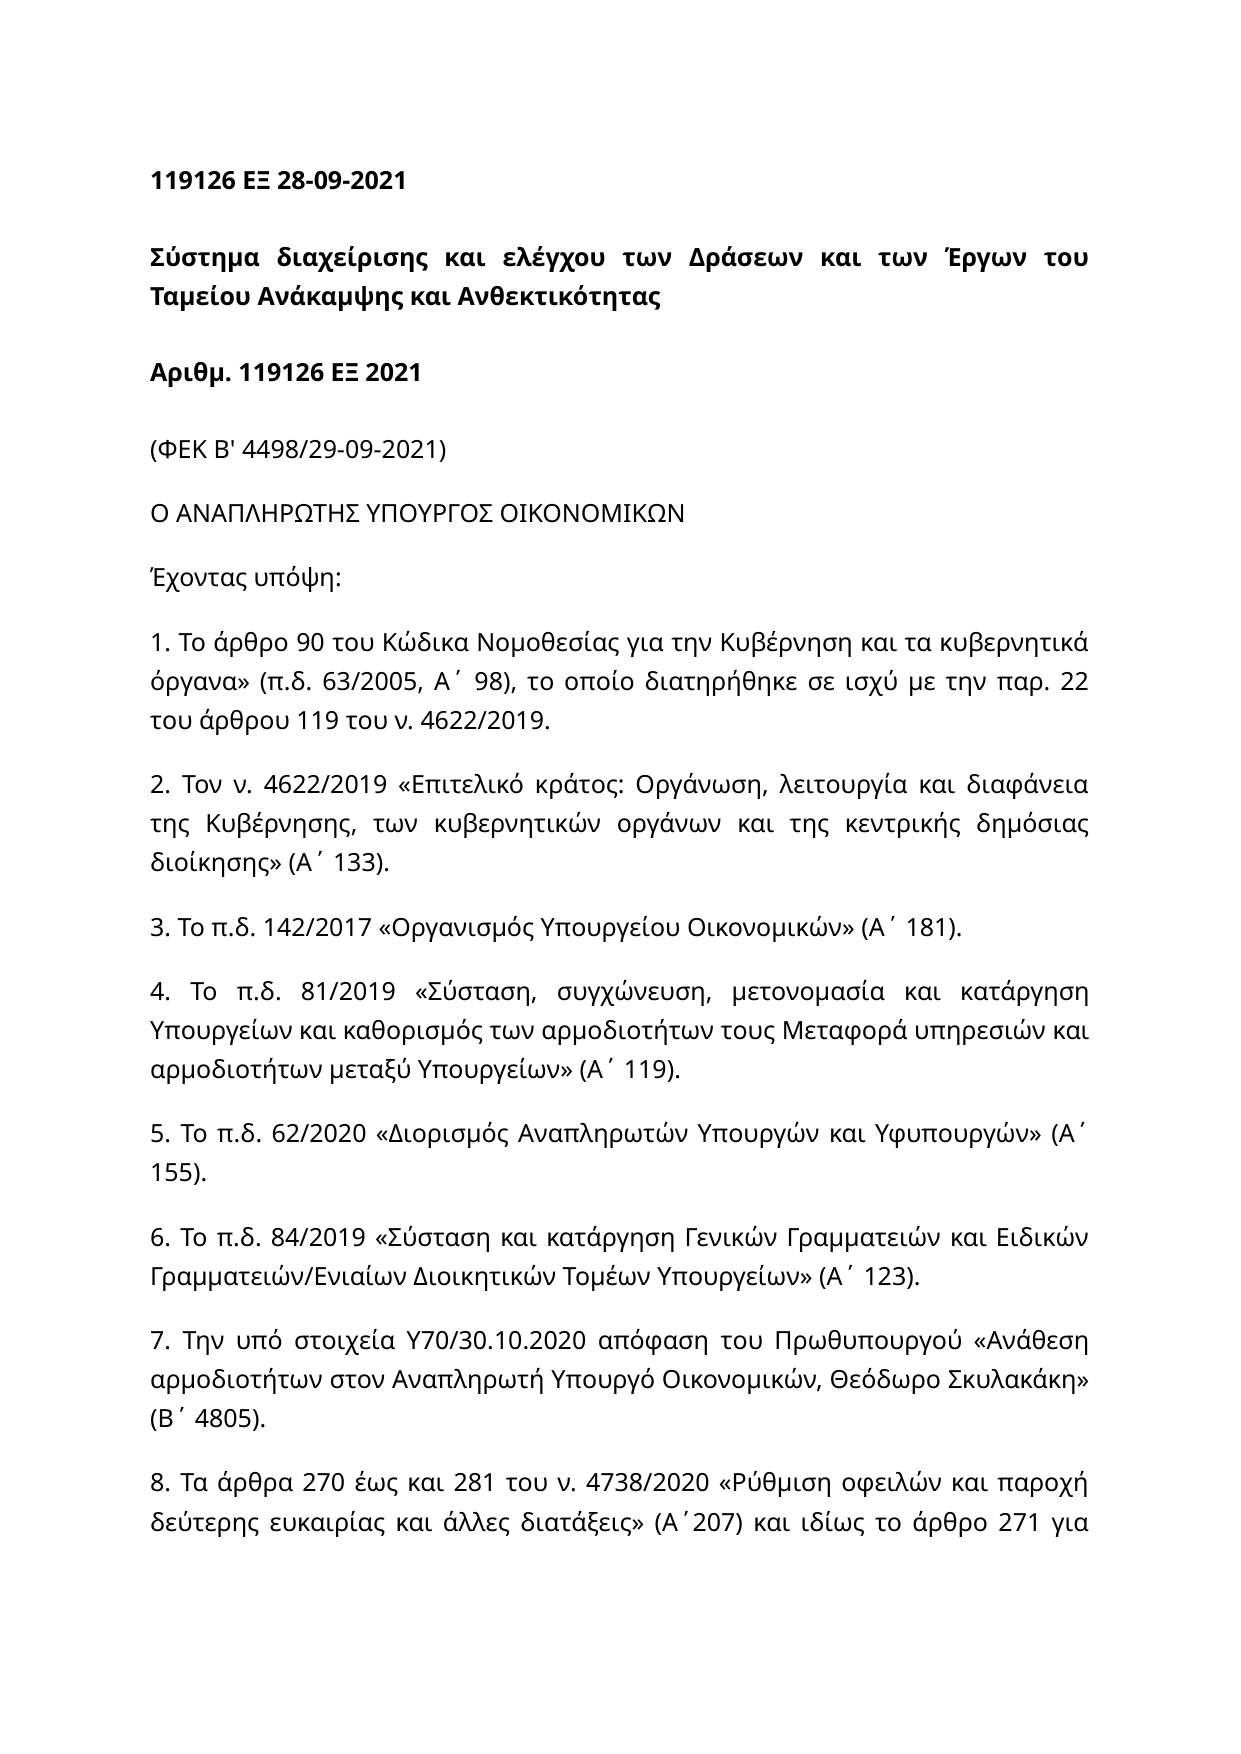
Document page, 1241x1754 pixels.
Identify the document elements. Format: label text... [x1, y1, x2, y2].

title 119126 ΕΞ 28-09-2021 [150, 162, 1090, 197]
text 8. Τα άρθρα 270 έως και 281 του ν. 4738/2020 «Ρύθμιση οφειλών και παροχή δεύτερης ευκαιρίας και άλλες διατάξεις» (Α΄207) και ιδίως το άρθρο 271 για [150, 1465, 1090, 1538]
text 6. Το π.δ. 84/2019 «Σύσταση και κατάργηση Γενικών Γραμματειών και Ειδικών Γραμματειών/Ενιαίων Διοικητικών Τομέων Υπουργείων» (Α΄ 123). [150, 1219, 1090, 1292]
title Σύστημα διαχείρισης και ελέγχου των Δράσεων και των Έργων του Ταμείου Ανάκαμψης και Ανθεκτικότητας [150, 239, 1090, 312]
text 3. Το π.δ. 142/2017 «Οργανισμός Υπουργείου Οικονομικών» (Α΄ 181). [150, 909, 1090, 943]
text 2. Τον ν. 4622/2019 «Επιτελικό κράτος: Οργάνωση, λειτουργία και διαφάνεια της Κυβέρνησης, των κυβερνητικών οργάνων και της κεντρικής δημόσιας διοίκησης» (Α΄ 133). [150, 767, 1090, 879]
text 7. Την υπό στοιχεία Y70/30.10.2020 απόφαση του Πρωθυπουργού «Ανάθεση αρμοδιοτήτων στον Αναπληρωτή Υπουργό Οικονομικών, Θεόδωρο Σκυλακάκη» (Β΄ 4805). [150, 1322, 1090, 1435]
title Αριθμ. 119126 ΕΞ 2021 [150, 355, 1090, 389]
text 4. Το π.δ. 81/2019 «Σύσταση, συγχώνευση, μετονομασία και κατάργηση Υπουργείων και καθορισμός των αρμοδιοτήτων τους Μεταφορά υπηρεσιών και αρμοδιοτήτων μεταξύ Υπουργείων» (Α΄ 119). [150, 973, 1090, 1086]
text Ο ΑΝΑΠΛΗΡΩΤΗΣ ΥΠΟΥΡΓΟΣ ΟΙΚΟΝΟΜΙΚΩΝ [150, 496, 1090, 530]
text 1. Το άρθρο 90 του Κώδικα Νομοθεσίας για την Κυβέρνηση και τα κυβερνητικά όργανα» (π.δ. 63/2005, Α΄ 98), το οποίο διατηρήθηκε σε ισχύ με την παρ. 22 του άρθρου 119 του ν. 4622/2019. [150, 624, 1090, 737]
text Έχοντας υπόψη: [150, 560, 1090, 594]
text 5. Το π.δ. 62/2020 «Διορισμός Αναπληρωτών Υπουργών και Υφυπουργών» (Α΄ 155). [150, 1116, 1090, 1189]
text (ΦΕΚ Β' 4498/29-09-2021) [150, 432, 1090, 466]
